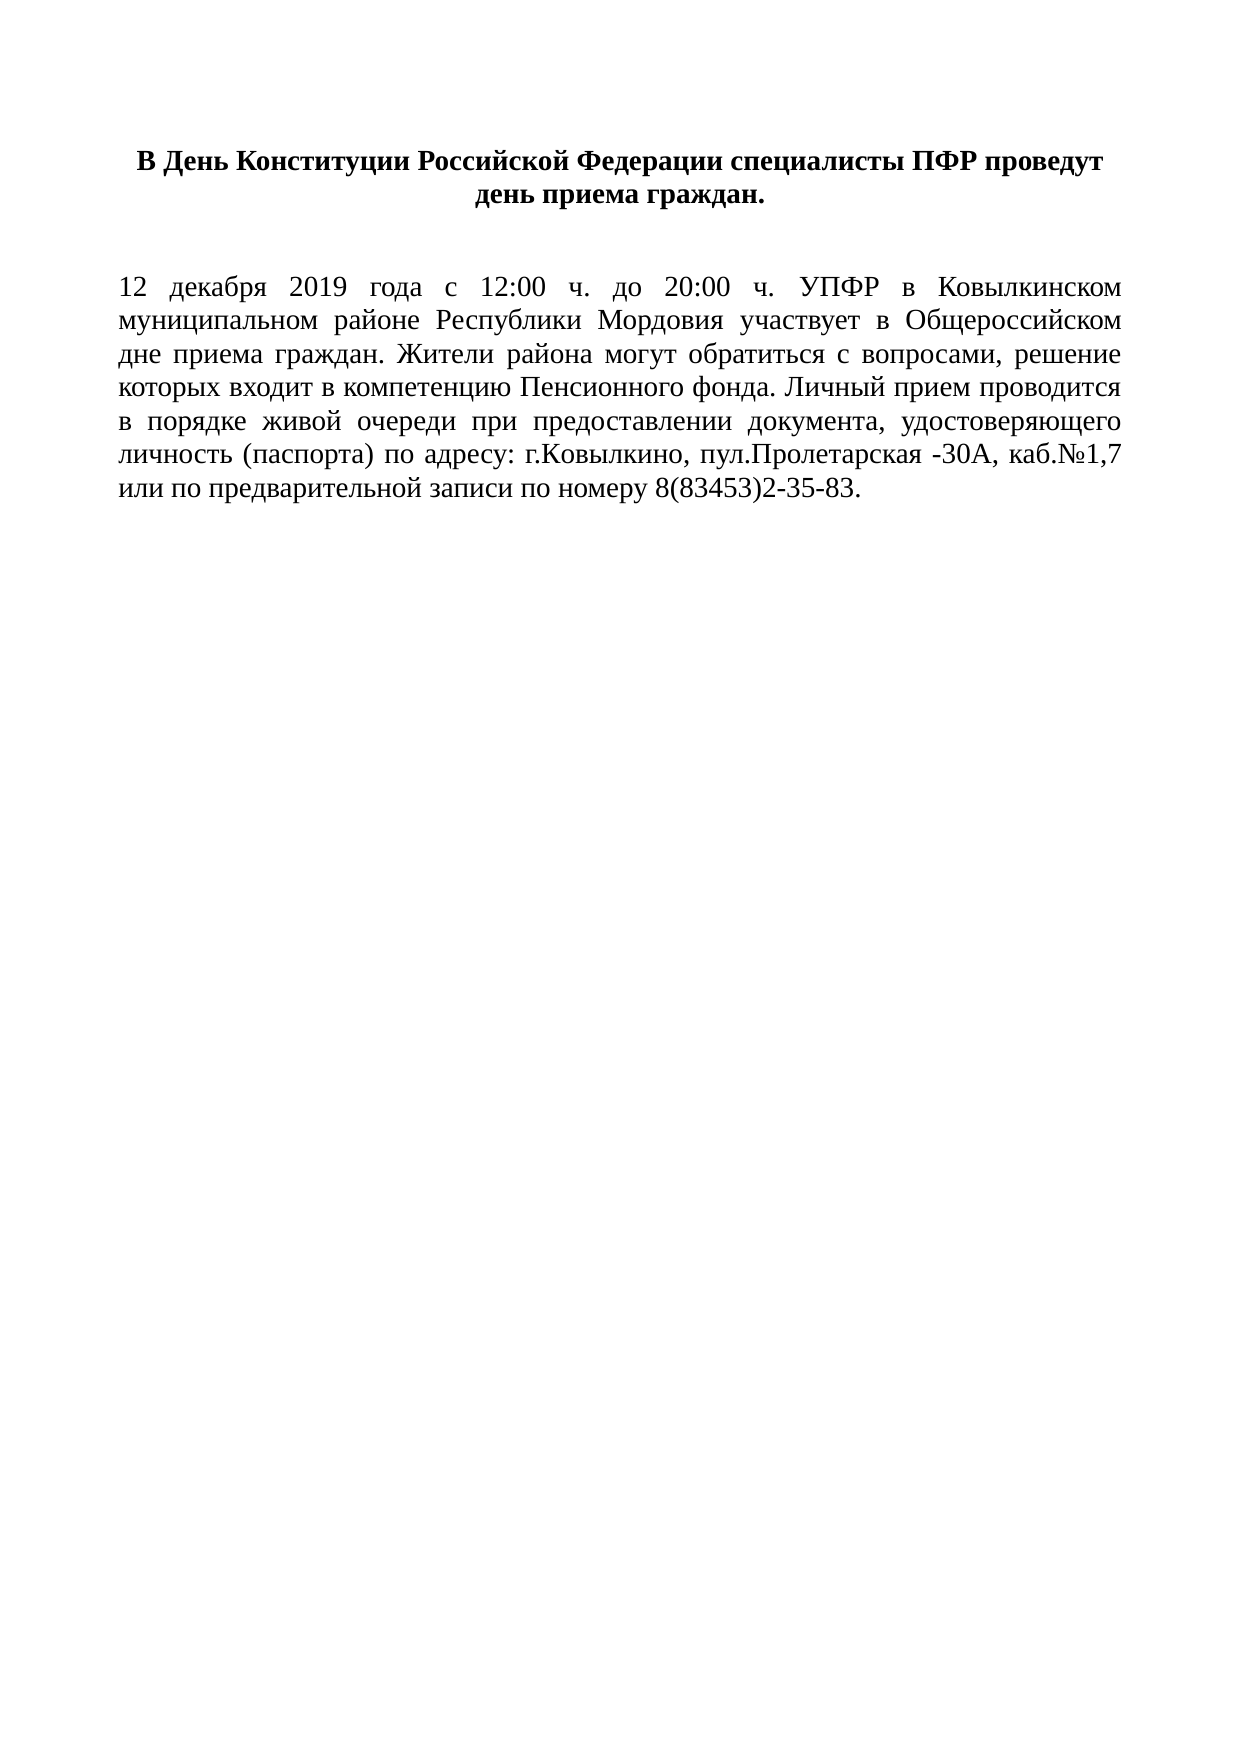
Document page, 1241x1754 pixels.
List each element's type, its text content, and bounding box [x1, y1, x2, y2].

text 12 декабря 2019 года с 12:00 ч. до 20:00 ч. УПФР в Ковылкинском муниципальном районе Республики Мордовия участвует в Общероссийском дне приема граждан. Жители района могут обратиться с вопросами, решение которых входит в компетенцию Пенсионного фонда. Личный прием проводится в порядке живой очереди при предоставлении документа, удостоверяющего личность (паспорта) по адресу: г.Ковылкино, пул.Пролетарская -30А, каб.№1,7 или по предварительной записи по номеру 8(83453)2-35-83. [118, 269, 1122, 503]
subtitle В День Конституции Российской Федерации специалисты ПФР проведут день приема граждан. [118, 143, 1122, 210]
